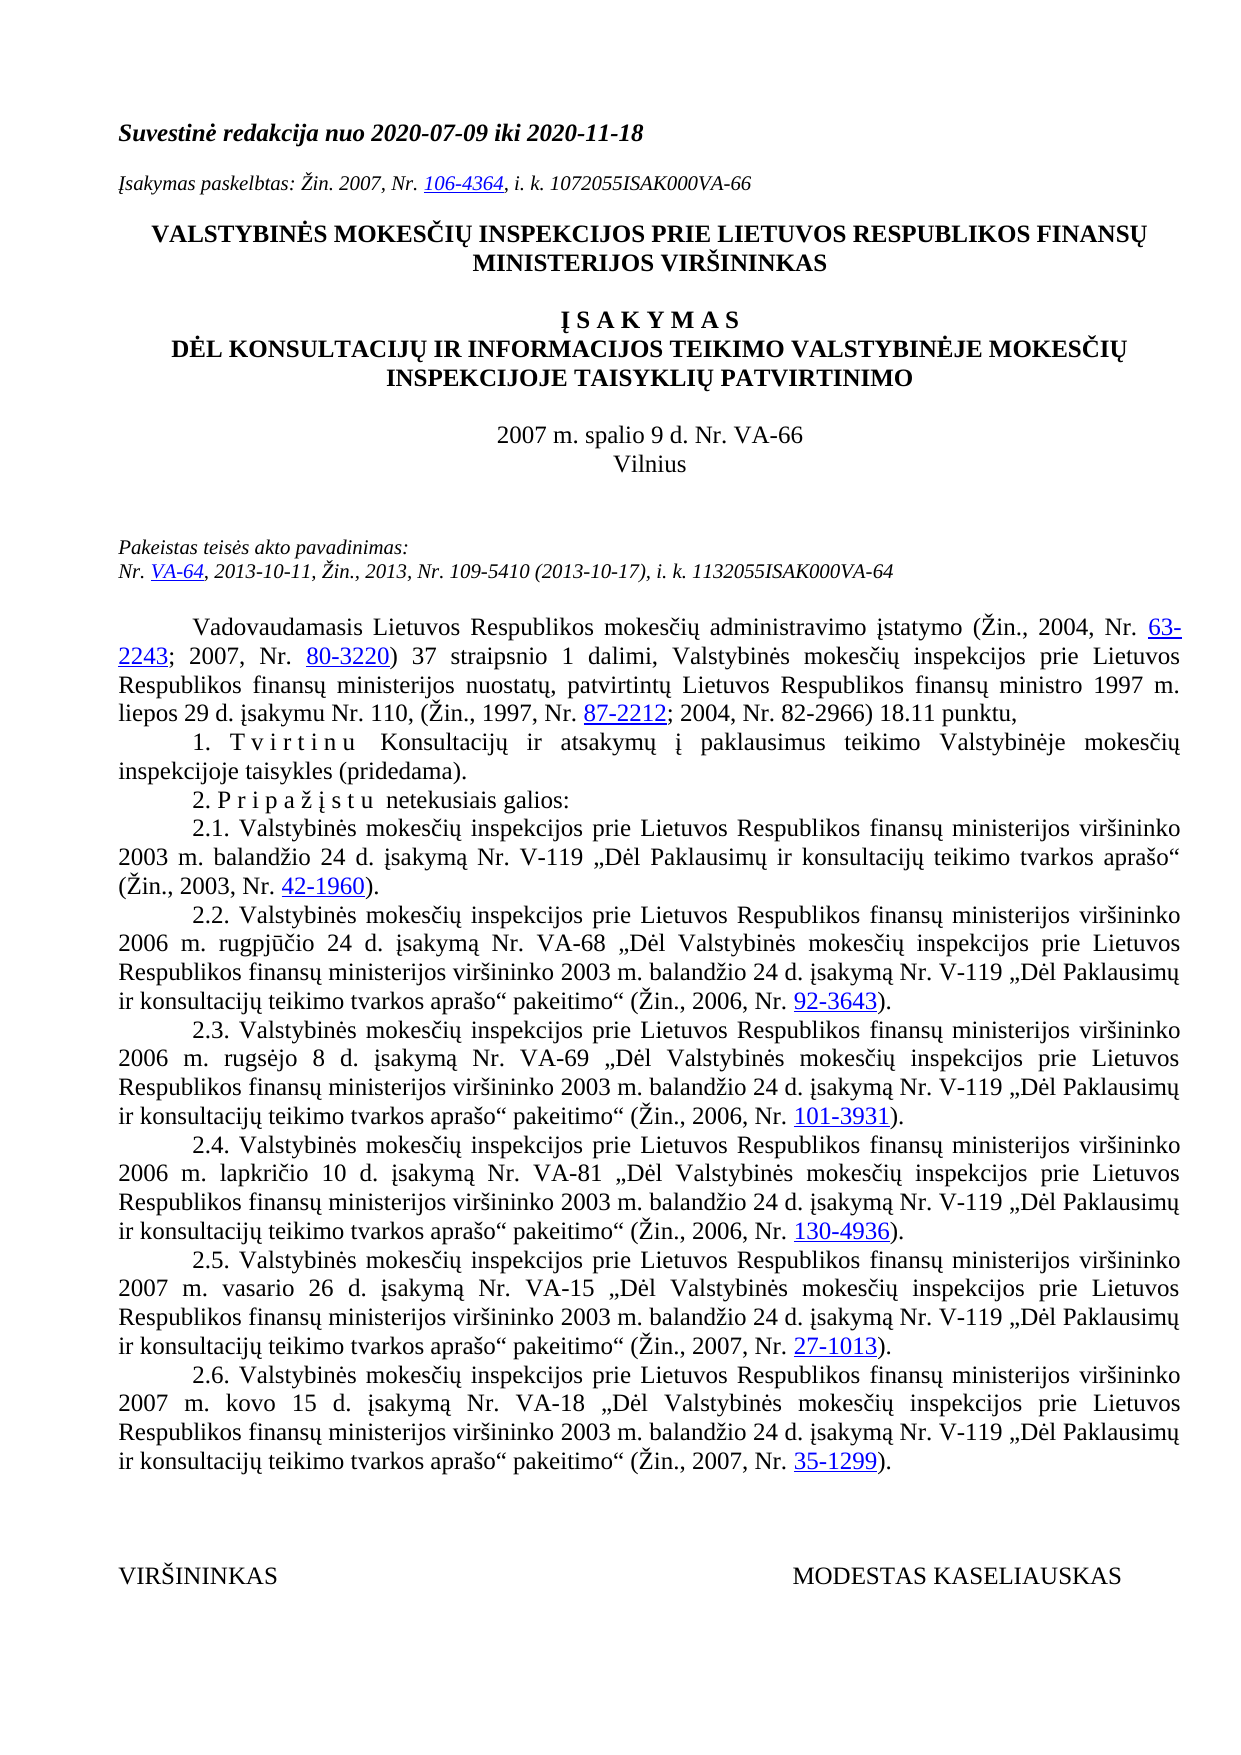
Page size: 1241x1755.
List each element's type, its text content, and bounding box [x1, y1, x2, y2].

text Vadovaudamasis Lietuvos Respublikos mokesčių administravimo įstatymo (Žin., 2004, Nr. 63-2243; 2007, Nr. 80-3220) 37 straipsnio 1 dalimi, Valstybinės mokesčių inspekcijos prie Lietuvos Respublikos finansų ministerijos nuostatų, patvirtintų Lietuvos Respublikos finansų ministro 1997 m. liepos 29 d. įsakymu Nr. 110, (Žin., 1997, Nr. 87-2212; 2004, Nr. 82-2966) 18.11 punktu, [118, 612, 1181, 727]
text 2. Pripažįstu netekusiais galios: [118, 785, 1181, 813]
text 2.5. Valstybinės mokesčių inspekcijos prie Lietuvos Respublikos finansų ministerijos viršininko 2007 m. vasario 26 d. įsakymą Nr. VA-15 „Dėl Valstybinės mokesčių inspekcijos prie Lietuvos Respublikos finansų ministerijos viršininko 2003 m. balandžio 24 d. įsakymą Nr. V-119 „Dėl Paklausimų ir konsultacijų teikimo tvarkos aprašo“ pakeitimo“ (Žin., 2007, Nr. 27-1013). [118, 1245, 1181, 1360]
text Į S A K Y M A S [118, 305, 1181, 334]
text Įsakymas paskelbtas: Žin. 2007, Nr. 106-4364, i. k. 1072055ISAK000VA-66 [118, 171, 1181, 195]
text 2.6. Valstybinės mokesčių inspekcijos prie Lietuvos Respublikos finansų ministerijos viršininko 2007 m. kovo 15 d. įsakymą Nr. VA-18 „Dėl Valstybinės mokesčių inspekcijos prie Lietuvos Respublikos finansų ministerijos viršininko 2003 m. balandžio 24 d. įsakymą Nr. V-119 „Dėl Paklausimų ir konsultacijų teikimo tvarkos aprašo“ pakeitimo“ (Žin., 2007, Nr. 35-1299). [118, 1360, 1181, 1475]
text 2.2. Valstybinės mokesčių inspekcijos prie Lietuvos Respublikos finansų ministerijos viršininko 2006 m. rugpjūčio 24 d. įsakymą Nr. VA-68 „Dėl Valstybinės mokesčių inspekcijos prie Lietuvos Respublikos finansų ministerijos viršininko 2003 m. balandžio 24 d. įsakymą Nr. V-119 „Dėl Paklausimų ir konsultacijų teikimo tvarkos aprašo“ pakeitimo“ (Žin., 2006, Nr. 92-3643). [118, 900, 1181, 1015]
text Vilnius [118, 449, 1181, 478]
text Nr. VA-64, 2013-10-11, Žin., 2013, Nr. 109-5410 (2013-10-17), i. k. 1132055ISAK000VA-64 [118, 559, 1181, 583]
text Pakeistas teisės akto pavadinimas: [118, 535, 1181, 559]
text 2.1. Valstybinės mokesčių inspekcijos prie Lietuvos Respublikos finansų ministerijos viršininko 2003 m. balandžio 24 d. įsakymą Nr. V-119 „Dėl Paklausimų ir konsultacijų teikimo tvarkos aprašo“ (Žin., 2003, Nr. 42-1960). [118, 813, 1181, 900]
text 2.3. Valstybinės mokesčių inspekcijos prie Lietuvos Respublikos finansų ministerijos viršininko 2006 m. rugsėjo 8 d. įsakymą Nr. VA-69 „Dėl Valstybinės mokesčių inspekcijos prie Lietuvos Respublikos finansų ministerijos viršininko 2003 m. balandžio 24 d. įsakymą Nr. V-119 „Dėl Paklausimų ir konsultacijų teikimo tvarkos aprašo“ pakeitimo“ (Žin., 2006, Nr. 101-3931). [118, 1015, 1181, 1130]
text Suvestinė redakcija nuo 2020-07-09 iki 2020-11-18 [118, 118, 1181, 147]
text 1. Tvirtinu Konsultacijų ir atsakymų į paklausimus teikimo Valstybinėje mokesčių inspekcijoje taisykles (pridedama). [118, 727, 1181, 785]
text DĖL KONSULTACIJŲ IR INFORMACIJOS TEIKIMO VALSTYBINĖJE MOKESČIŲ INSPEKCIJOJE TAISYKLIŲ PATVIRTINIMO [118, 334, 1181, 392]
text 2007 m. spalio 9 d. Nr. VA-66 [118, 420, 1181, 449]
text VIRŠININKAS MODESTAS KASELIAUSKAS [118, 1561, 1181, 1590]
text 2.4. Valstybinės mokesčių inspekcijos prie Lietuvos Respublikos finansų ministerijos viršininko 2006 m. lapkričio 10 d. įsakymą Nr. VA-81 „Dėl Valstybinės mokesčių inspekcijos prie Lietuvos Respublikos finansų ministerijos viršininko 2003 m. balandžio 24 d. įsakymą Nr. V-119 „Dėl Paklausimų ir konsultacijų teikimo tvarkos aprašo“ pakeitimo“ (Žin., 2006, Nr. 130-4936). [118, 1130, 1181, 1245]
text VALSTYBINĖS MOKESČIŲ INSPEKCIJOS PRIE LIETUVOS RESPUBLIKOS FINANSŲ MINISTERIJOS VIRŠININKAS [118, 219, 1181, 277]
